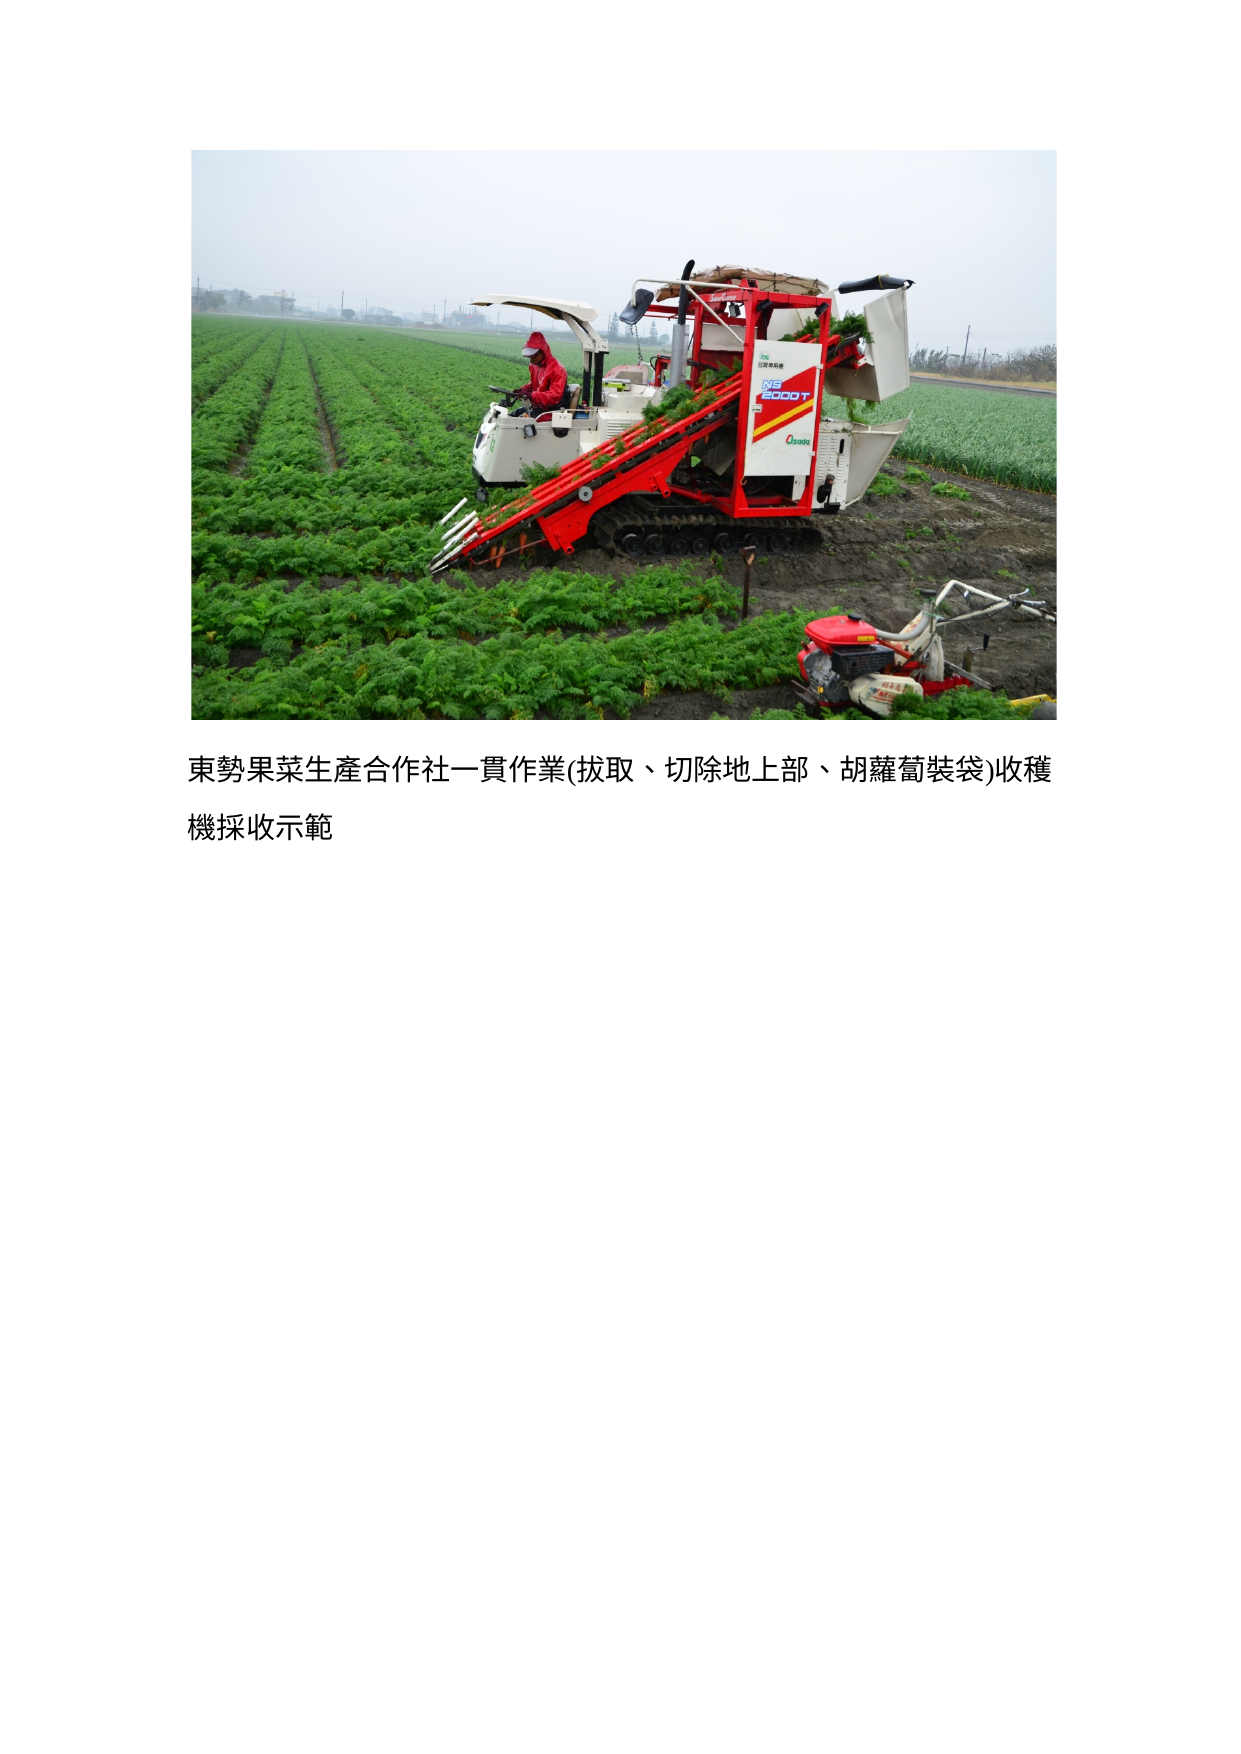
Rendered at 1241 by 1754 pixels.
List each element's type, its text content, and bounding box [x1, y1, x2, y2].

picture [191, 150, 1057, 724]
table_cell 東勢果菜生產合作社一貫作業(拔取、切除地上部、胡蘿蔔裝袋)收穫機採收示範 [176, 150, 1064, 850]
